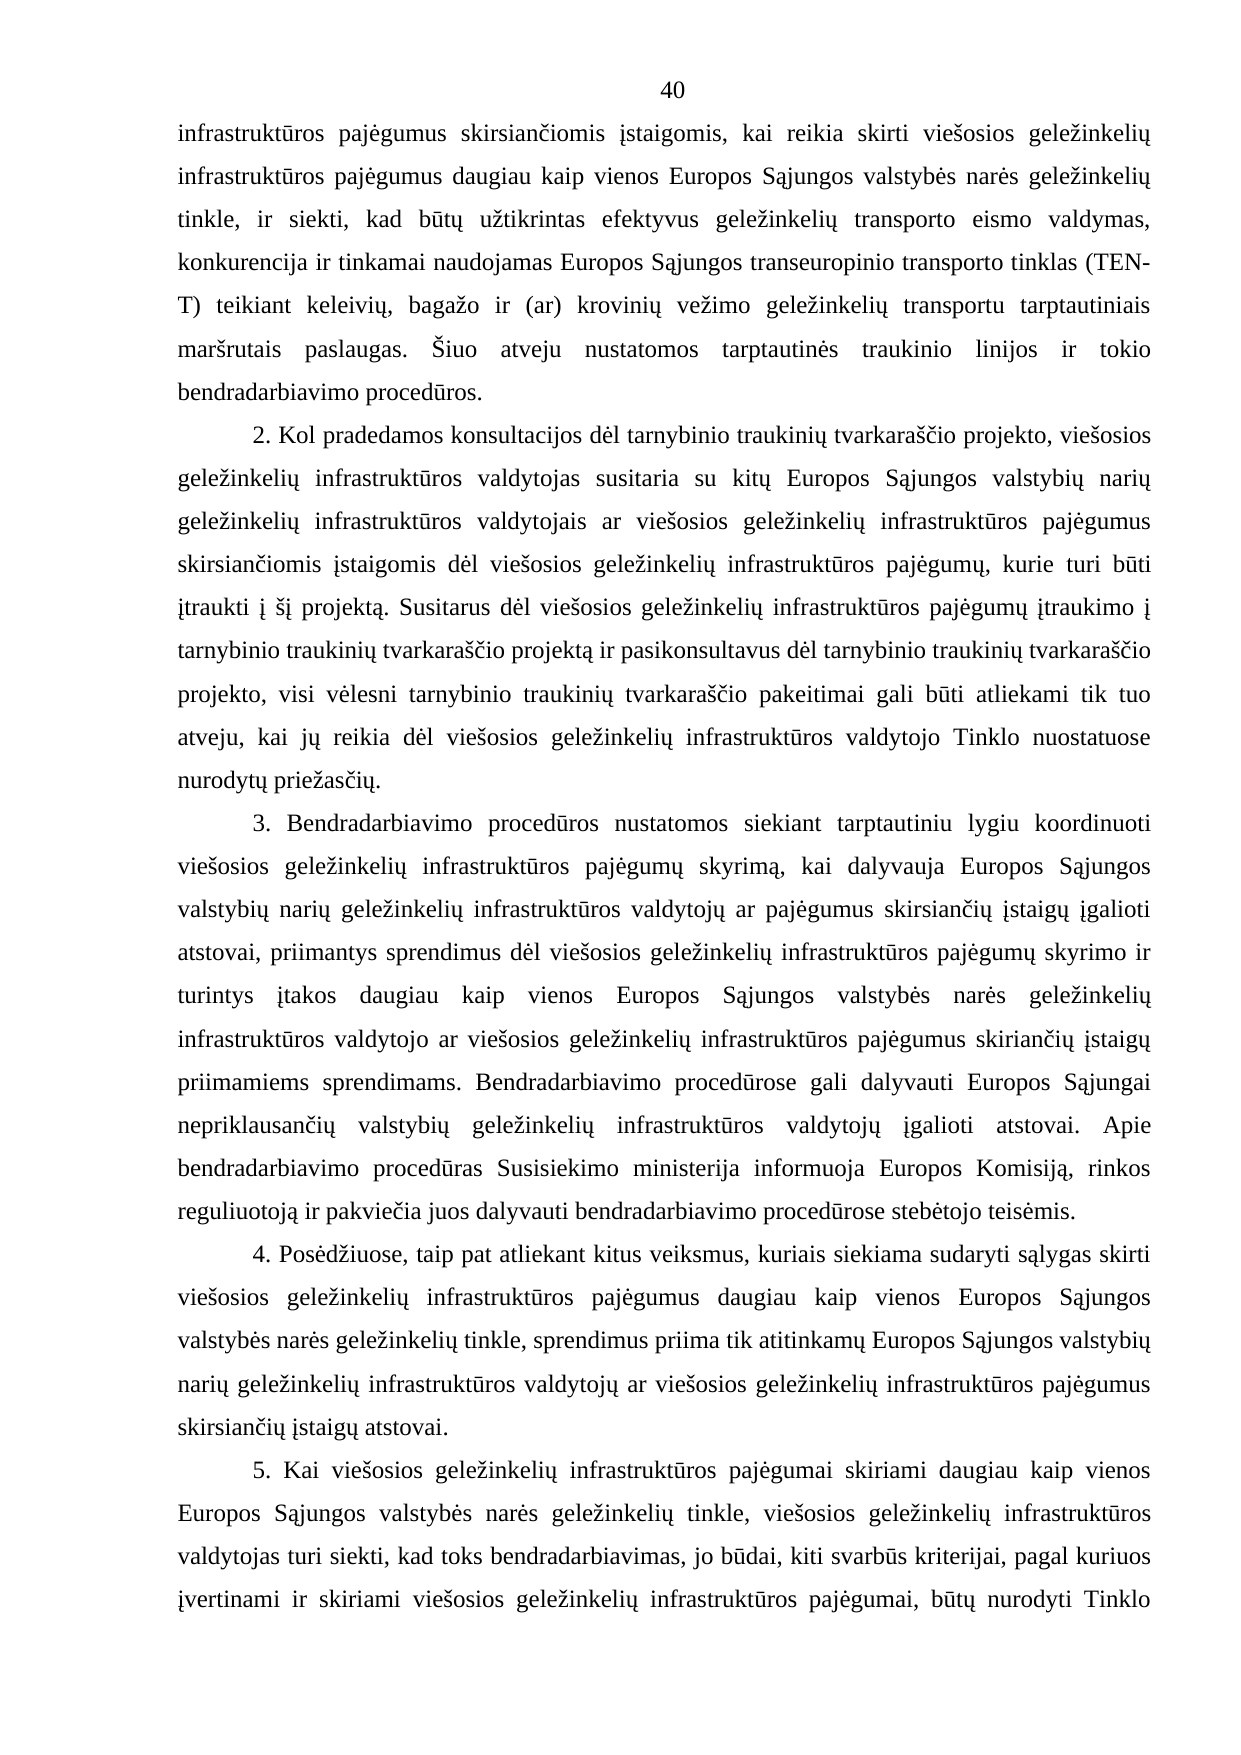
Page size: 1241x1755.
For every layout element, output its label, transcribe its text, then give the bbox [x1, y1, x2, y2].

text infrastruktūros pajėgumus skirsiančiomis įstaigomis, kai reikia skirti viešosios geležinkelių infrastruktūros pajėgumus daugiau kaip vienos Europos Sąjungos valstybės narės geležinkelių tinkle, ir siekti, kad būtų užtikrintas efektyvus geležinkelių transporto eismo valdymas, konkurencija ir tinkamai naudojamas Europos Sąjungos transeuropinio transporto tinklas (TEN-T) teikiant keleivių, bagažo ir (ar) krovinių vežimo geležinkelių transportu tarptautiniais maršrutais paslaugas. Šiuo atveju nustatomos tarptautinės traukinio linijos ir tokio bendradarbiavimo procedūros. [177, 118, 1152, 406]
text 3. Bendradarbiavimo procedūros nustatomos siekiant tarptautiniu lygiu koordinuoti viešosios geležinkelių infrastruktūros pajėgumų skyrimą, kai dalyvauja Europos Sąjungos valstybių narių geležinkelių infrastruktūros valdytojų ar pajėgumus skirsiančių įstaigų įgalioti atstovai, priimantys sprendimus dėl viešosios geležinkelių infrastruktūros pajėgumų skyrimo ir turintys įtakos daugiau kaip vienos Europos Sąjungos valstybės narės geležinkelių infrastruktūros valdytojo ar viešosios geležinkelių infrastruktūros pajėgumus skiriančių įstaigų priimamiems sprendimams. Bendradarbiavimo procedūrose gali dalyvauti Europos Sąjungai nepriklausančių valstybių geležinkelių infrastruktūros valdytojų įgalioti atstovai. Apie bendradarbiavimo procedūras Susisiekimo ministerija informuoja Europos Komisiją, rinkos reguliuotoją ir pakviečia juos dalyvauti bendradarbiavimo procedūrose stebėtojo teisėmis. [177, 808, 1152, 1225]
text 5. Kai viešosios geležinkelių infrastruktūros pajėgumai skiriami daugiau kaip vienos Europos Sąjungos valstybės narės geležinkelių tinkle, viešosios geležinkelių infrastruktūros valdytojas turi siekti, kad toks bendradarbiavimas, jo būdai, kiti svarbūs kriterijai, pagal kuriuos įvertinami ir skiriami viešosios geležinkelių infrastruktūros pajėgumai, būtų nurodyti Tinklo [177, 1455, 1152, 1613]
text 2. Kol pradedamos konsultacijos dėl tarnybinio traukinių tvarkaraščio projekto, viešosios geležinkelių infrastruktūros valdytojas susitaria su kitų Europos Sąjungos valstybių narių geležinkelių infrastruktūros valdytojais ar viešosios geležinkelių infrastruktūros pajėgumus skirsiančiomis įstaigomis dėl viešosios geležinkelių infrastruktūros pajėgumų, kurie turi būti įtraukti į šį projektą. Susitarus dėl viešosios geležinkelių infrastruktūros pajėgumų įtraukimo į tarnybinio traukinių tvarkaraščio projektą ir pasikonsultavus dėl tarnybinio traukinių tvarkaraščio projekto, visi vėlesni tarnybinio traukinių tvarkaraščio pakeitimai gali būti atliekami tik tuo atveju, kai jų reikia dėl viešosios geležinkelių infrastruktūros valdytojo Tinklo nuostatuose nurodytų priežasčių. [177, 420, 1152, 794]
text 4. Posėdžiuose, taip pat atliekant kitus veiksmus, kuriais siekiama sudaryti sąlygas skirti viešosios geležinkelių infrastruktūros pajėgumus daugiau kaip vienos Europos Sąjungos valstybės narės geležinkelių tinkle, sprendimus priima tik atitinkamų Europos Sąjungos valstybių narių geležinkelių infrastruktūros valdytojų ar viešosios geležinkelių infrastruktūros pajėgumus skirsiančių įstaigų atstovai. [177, 1239, 1152, 1441]
